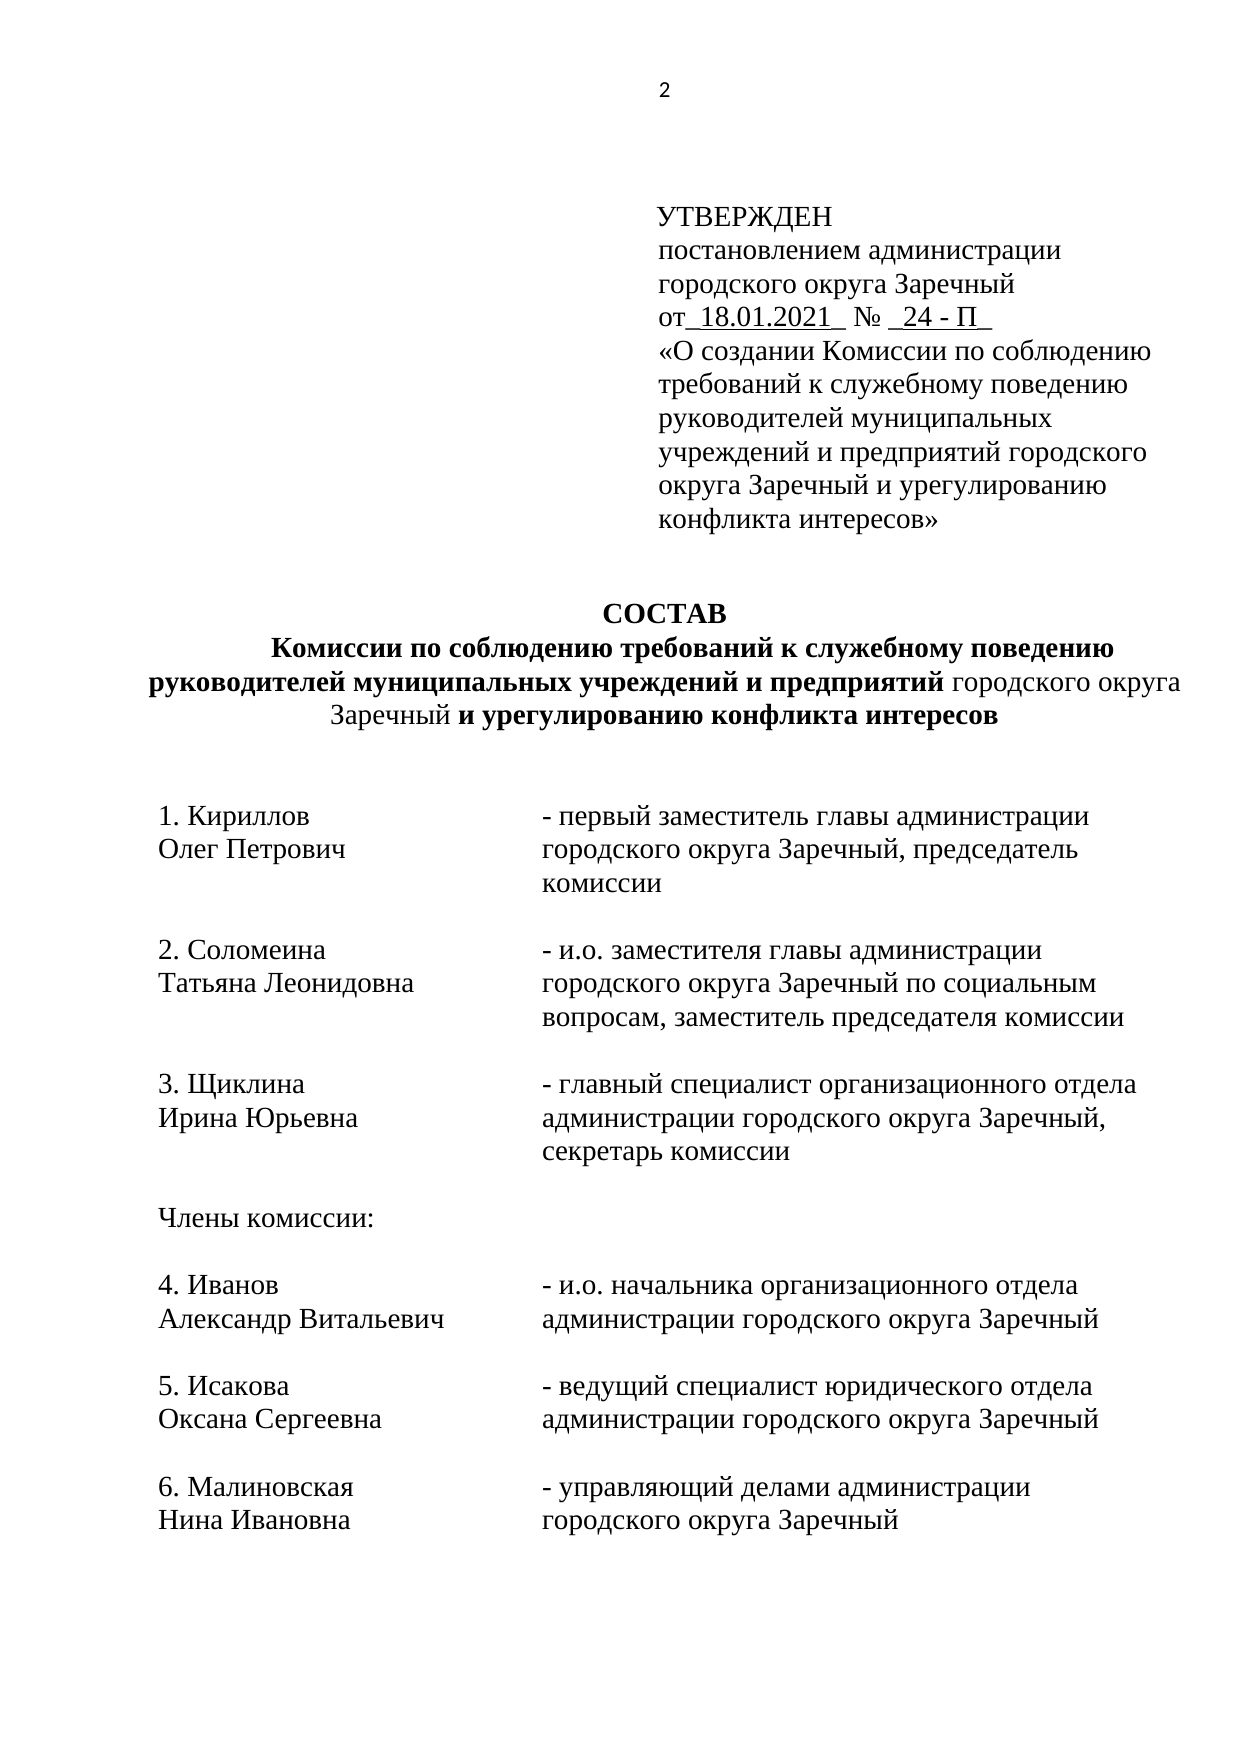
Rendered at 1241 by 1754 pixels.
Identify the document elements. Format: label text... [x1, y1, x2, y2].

table_cell 6. Малиновская Нина Ивановна [147, 1469, 531, 1569]
table_cell - ведущий специалист юридического отдела администрации городского округа Заречный [531, 1368, 1179, 1469]
table_header 1. Кириллов Олег Петрович [147, 798, 531, 932]
table_cell 5. Исакова Оксана Сергеевна [147, 1368, 531, 1469]
table_cell - управляющий делами администрации городского округа Заречный [531, 1469, 1179, 1569]
text УТВЕРЖДЕН [656, 199, 1181, 232]
table_cell 2. Соломеина Татьяна Леонидовна [147, 932, 531, 1066]
text постановлением администрации [148, 232, 1181, 266]
text учреждений и предприятий городского [148, 434, 1181, 467]
table_cell Члены комиссии: [147, 1200, 531, 1267]
text «О создании Комиссии по соблюдению [148, 333, 1181, 367]
table_cell - главный специалист организационного отдела администрации городского округа Заречный, секретарь комиссии [531, 1066, 1179, 1200]
table_cell 4. Иванов Александр Витальевич [147, 1268, 531, 1368]
text округа Заречный и урегулированию [148, 467, 1181, 501]
text Комиссии по соблюдению требований к служебному поведению руководителей муниципальных учреждений и предприятий городского округа Заречный и урегулированию конфликта интересов [148, 630, 1181, 731]
table_cell - и.о. заместителя главы администрации городского округа Заречный по социальным вопросам, заместитель председателя комиссии [531, 932, 1179, 1066]
table_cell - и.о. начальника организационного отдела администрации городского округа Заречный [531, 1268, 1179, 1368]
text конфликта интересов» [148, 501, 1181, 534]
text СОСТАВ [148, 597, 1181, 630]
text требований к служебному поведению [148, 367, 1181, 400]
table_cell 3. Щиклина Ирина Юрьевна [147, 1066, 531, 1200]
text руководителей муниципальных [148, 400, 1181, 434]
table_header - первый заместитель главы администрации городского округа Заречный, председатель комиссии [531, 798, 1179, 932]
table_cell [531, 1200, 1179, 1267]
text городского округа Заречный [148, 266, 1181, 299]
text от_18.01.2021_ № _24 - П_ [148, 299, 1181, 333]
